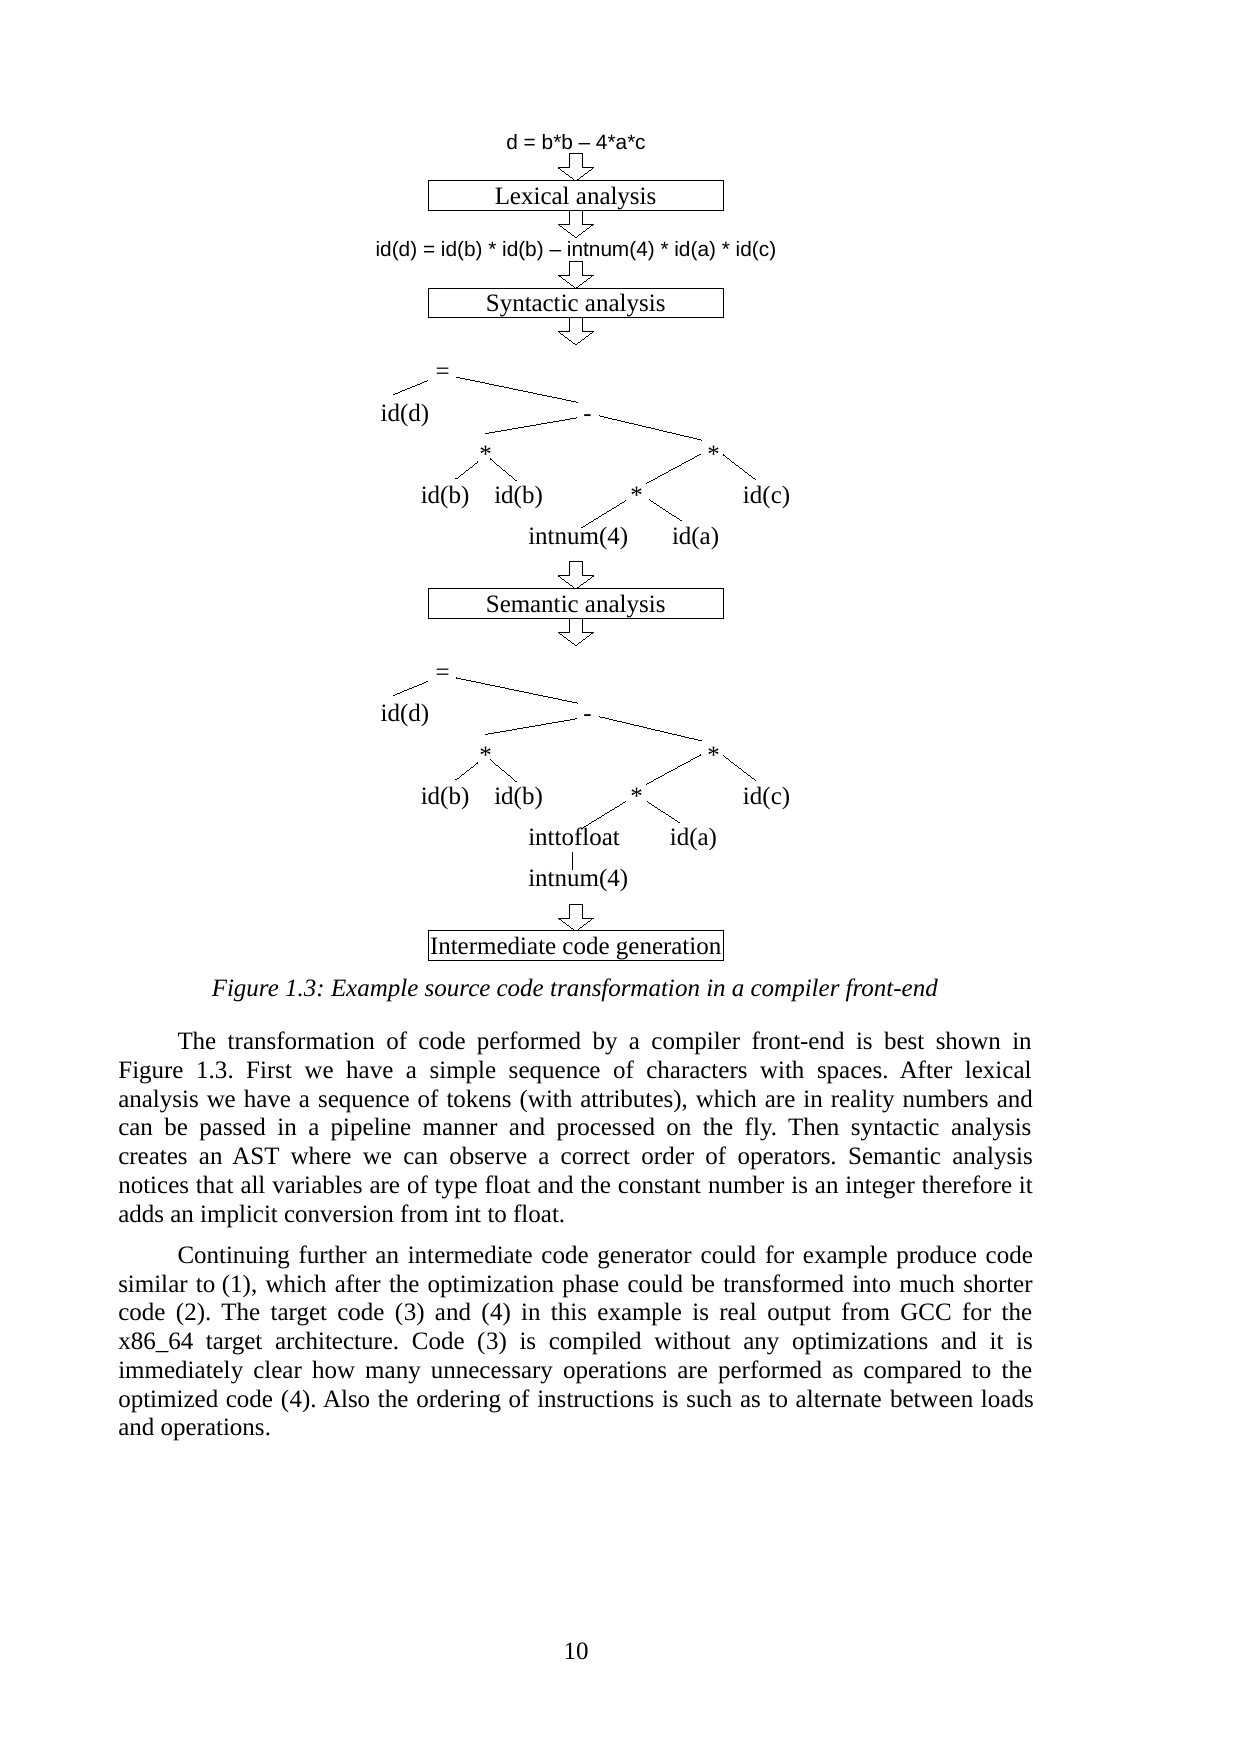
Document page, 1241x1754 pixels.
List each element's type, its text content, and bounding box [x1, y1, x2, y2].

text intnum(4) id(a) [362, 521, 790, 550]
text id(d) - [362, 398, 790, 426]
text id(d) = id(b) * id(b) – intnum(4) * id(a) * id(c) [140, 237, 1011, 261]
text Figure 1.3: Example source code transformation in a compiler front-end [140, 973, 1011, 1002]
text inttofloat id(a) [362, 822, 790, 851]
text * * [362, 740, 790, 768]
text id(d) - [362, 698, 790, 727]
text = [362, 356, 790, 385]
text = [362, 657, 790, 686]
text The transformation of code performed by a compiler front-end is best shown in Figure 1.3. First we have a simple sequence of characters with spaces. After lexical analysis we have a sequence of tokens (with attributes), which are in reality numbers and can be passed in a pipeline manner and processed on the fly. Then syntactic analysis creates an AST where we can observe a correct order of operators. Semantic analysis notices that all variables are of type float and the constant number is an integer therefore it adds an implicit conversion from int to float. [118, 1026, 1033, 1227]
text id(b) id(b) * id(c) [362, 781, 790, 810]
text * * [362, 439, 790, 468]
text intnum(4) [362, 863, 790, 892]
text Continuing further an intermediate code generator could for example produce code similar to (1), which after the optimization phase could be transformed into much shorter code (2). The target code (3) and (4) in this example is real output from GCC for the x86_64 target architecture. Code (3) is compiled without any optimizations and it is immediately clear how many unnecessary operations are performed as compared to the optimized code (4). Also the ordering of instructions is such as to alternate between loads and operations. [118, 1240, 1033, 1441]
text d = b*b – 4*a*c [140, 130, 1011, 154]
text id(b) id(b) * id(c) [362, 480, 790, 509]
